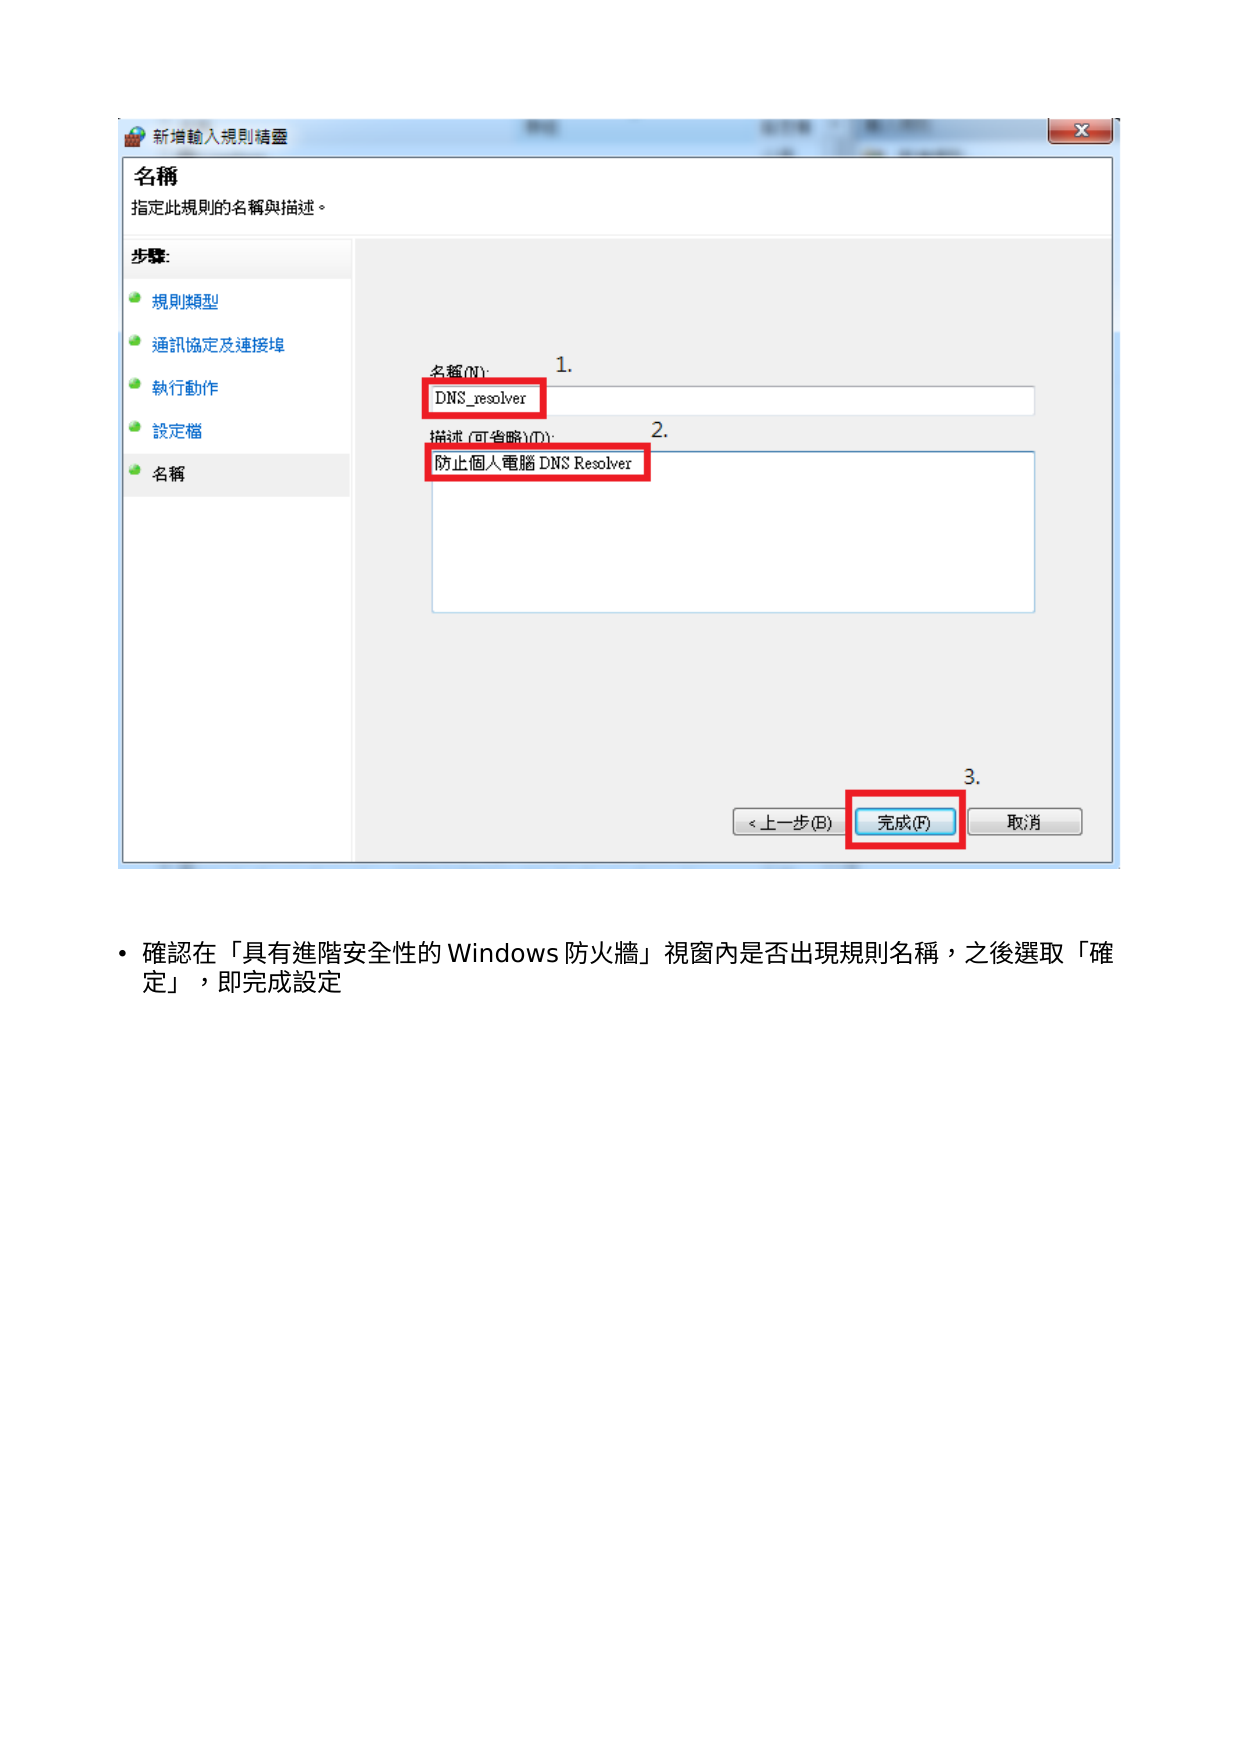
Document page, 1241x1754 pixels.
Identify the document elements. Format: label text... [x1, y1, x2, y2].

picture [118, 118, 1123, 869]
list 確認在「具有進階安全性的Windows防火牆」視窗內是否出現規則名稱，之後選取「確定」，即完成設定 [118, 939, 1122, 998]
